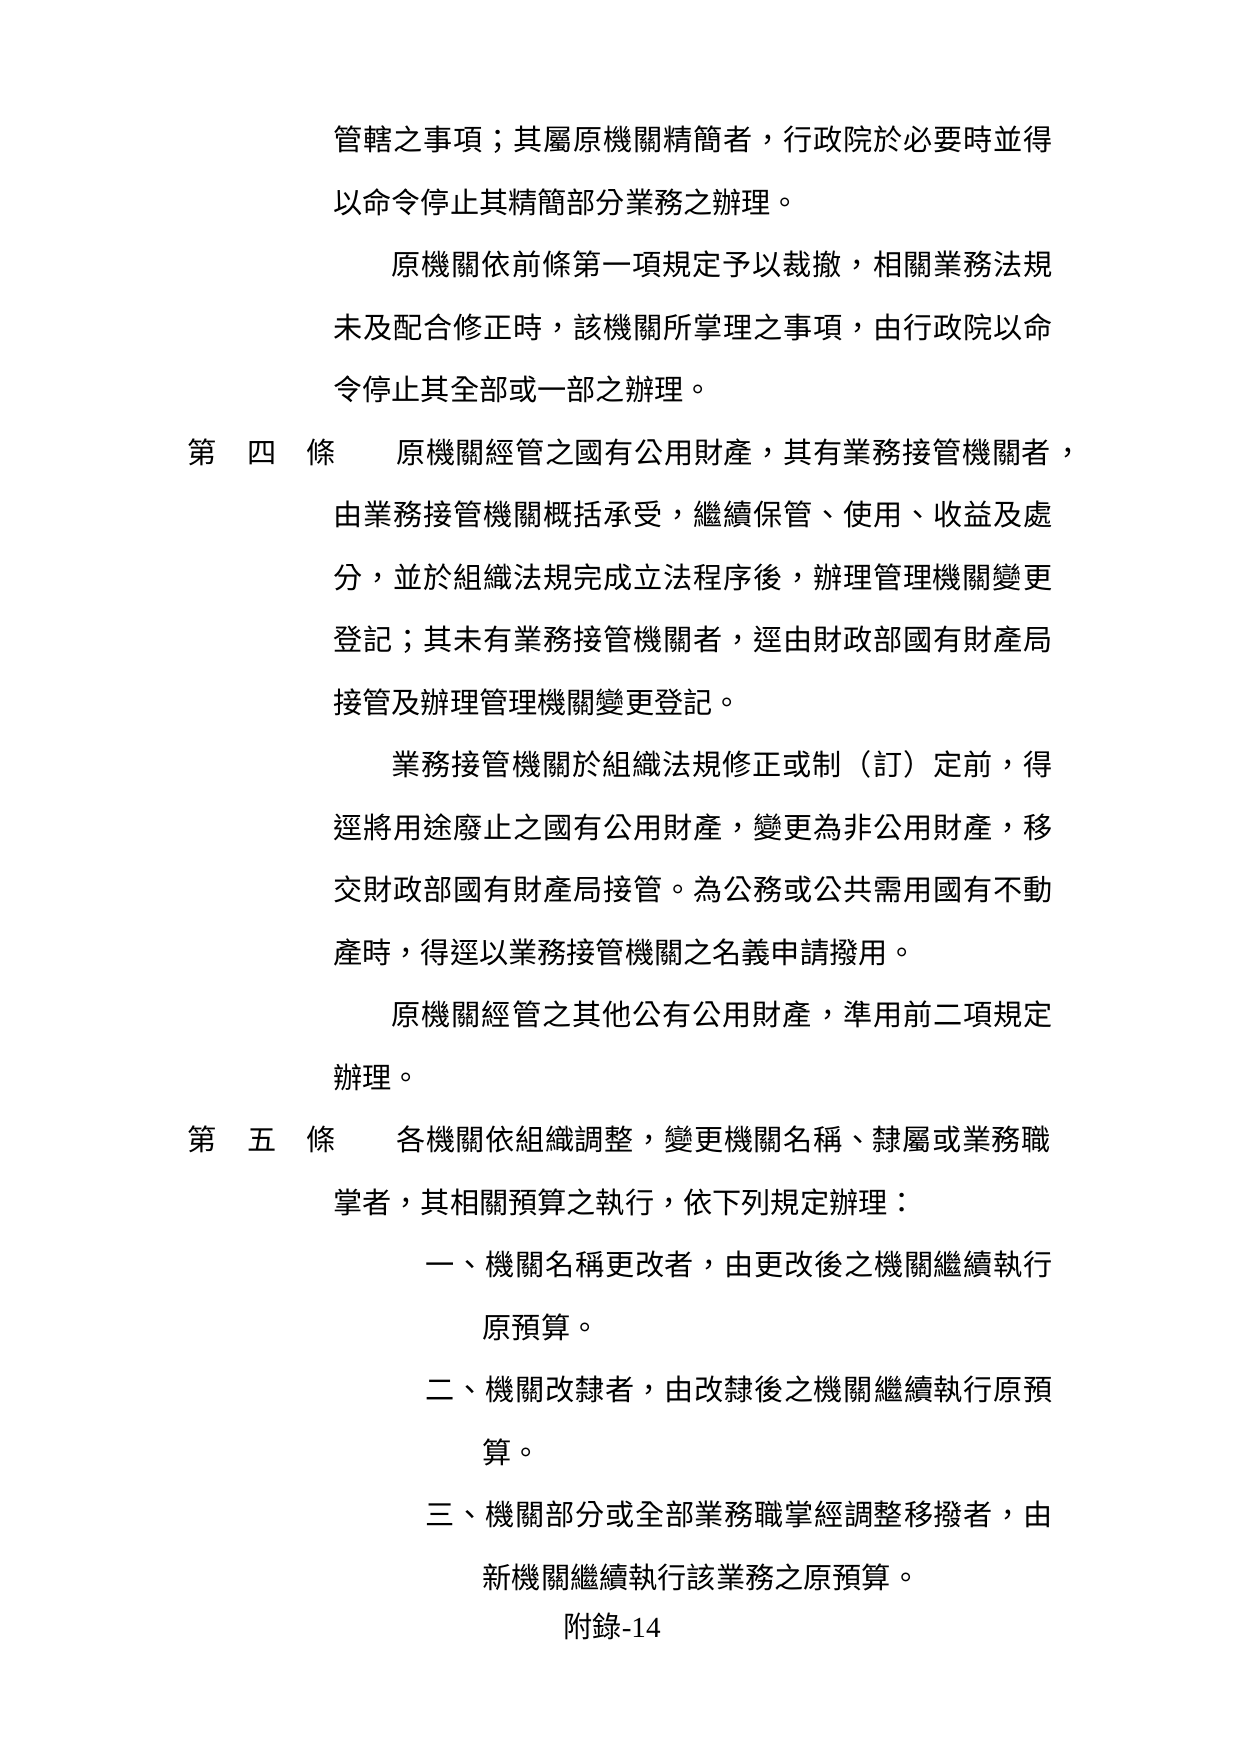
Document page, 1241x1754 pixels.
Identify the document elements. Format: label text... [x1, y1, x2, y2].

text 一、機關名稱更改者，由更改後之機關繼續執行原預算。 [426, 1221, 1053, 1346]
text 第 四 條 原機關經管之國有公用財產，其有業務接管機關者，由業務接管機關概括承受，繼續保管、使用、收益及處分，並於組織法規完成立法程序後，辦理管理機關變更登記；其未有業務接管機關者，逕由財政部國有財產局接管及辦理管理機關變更登記。 [187, 409, 1053, 721]
text 二、機關改隸者，由改隸後之機關繼續執行原預算。 [426, 1346, 1053, 1471]
text 三、機關部分或全部業務職掌經調整移撥者，由新機關繼續執行該業務之原預算。 [426, 1471, 1053, 1596]
text 原機關經管之其他公有公用財產，準用前二項規定辦理。 [333, 971, 1053, 1096]
text 原機關依前條第一項規定予以裁撤，相關業務法規未及配合修正時，該機關所掌理之事項，由行政院以命令停止其全部或一部之辦理。 [333, 221, 1053, 409]
text 業務接管機關於組織法規修正或制（訂）定前，得逕將用途廢止之國有公用財產，變更為非公用財產，移交財政部國有財產局接管。為公務或公共需用國有不動產時，得逕以業務接管機關之名義申請撥用。 [333, 721, 1053, 971]
text 第 五 條 各機關依組織調整，變更機關名稱、隸屬或業務職掌者，其相關預算之執行，依下列規定辦理： [187, 1096, 1053, 1221]
text 管轄之事項；其屬原機關精簡者，行政院於必要時並得以命令停止其精簡部分業務之辦理。 [187, 96, 1053, 221]
